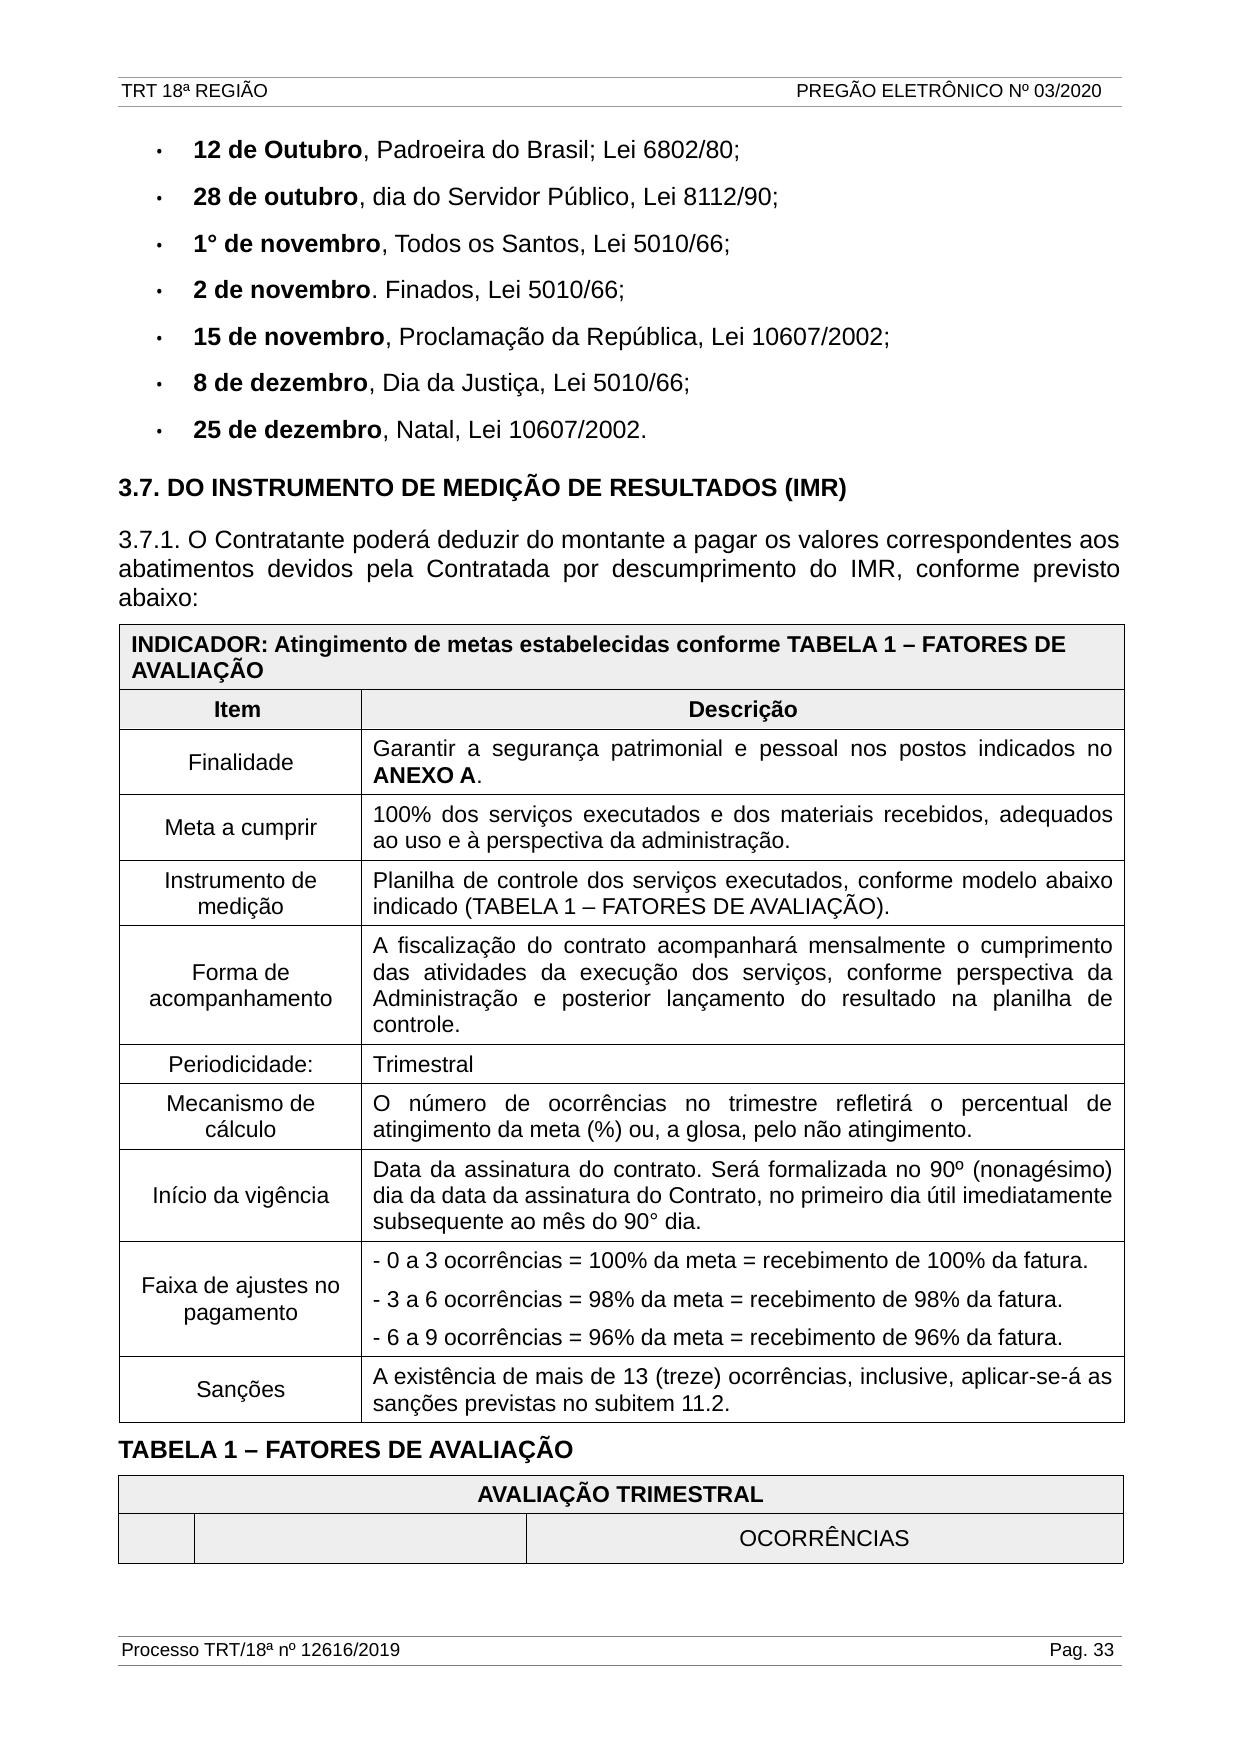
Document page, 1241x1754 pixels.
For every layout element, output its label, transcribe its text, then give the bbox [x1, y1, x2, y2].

table_cell Periodicidade: [120, 1045, 361, 1083]
list 25 de dezembro, Natal, Lei 10607/2002. [156, 415, 1122, 444]
table_cell A fiscalização do contrato acompanhará mensalmente o cumprimento das atividades da execução dos serviços, conforme perspectiva da Administração e posterior lançamento do resultado na planilha de controle. [362, 926, 1124, 1044]
text 3.7.1. O Contratante poderá deduzir do montante a pagar os valores correspondentes aos abatimentos devidos pela Contratada por descumprimento do IMR, conforme previsto abaixo: [118, 526, 1122, 612]
table_cell Instrumento de medição [120, 861, 361, 925]
table_cell Mecanismo de cálculo [120, 1084, 361, 1148]
table_cell O número de ocorrências no trimestre refletirá o percentual de atingimento da meta (%) ou, a glosa, pelo não atingimento. [362, 1084, 1124, 1148]
table_cell Data da assinatura do contrato. Será formalizada no 90º (nonagésimo) dia da data da assinatura do Contrato, no primeiro dia útil imediatamente subsequente ao mês do 90° dia. [362, 1150, 1124, 1241]
table_cell [119, 1514, 194, 1563]
table_header INDICADOR: Atingimento de metas estabelecidas conforme TABELA 1 – FATORES DE AVALIAÇÃO [120, 625, 1124, 689]
text TABELA 1 – FATORES DE AVALIAÇÃO [118, 1435, 1122, 1463]
table_cell A existência de mais de 13 (treze) ocorrências, inclusive, aplicar-se-á as sanções previstas no subitem 11.2. [362, 1357, 1124, 1422]
text 3.7. DO INSTRUMENTO DE MEDIÇÃO DE RESULTADOS (IMR) [118, 473, 1122, 502]
list 2 de novembro. Finados, Lei 5010/66; [156, 275, 1122, 304]
table_cell Faixa de ajustes no pagamento [120, 1242, 361, 1356]
table_header AVALIAÇÃO TRIMESTRAL [119, 1476, 1123, 1513]
list 28 de outubro, dia do Servidor Público, Lei 8112/90; [156, 182, 1122, 211]
list 8 de dezembro, Dia da Justiça, Lei 5010/66; [156, 368, 1122, 397]
table_cell Sanções [120, 1357, 361, 1422]
table_cell Planilha de controle dos serviços executados, conforme modelo abaixo indicado (TABELA 1 – FATORES DE AVALIAÇÃO). [362, 861, 1124, 925]
table_cell 100% dos serviços executados e dos materiais recebidos, adequados ao uso e à perspectiva da administração. [362, 795, 1124, 860]
list 15 de novembro, Proclamação da República, Lei 10607/2002; [156, 322, 1122, 351]
table_cell Forma de acompanhamento [120, 926, 361, 1044]
table_cell Início da vigência [120, 1150, 361, 1241]
table_cell Garantir a segurança patrimonial e pessoal nos postos indicados no ANEXO A. [362, 730, 1124, 794]
table_cell Trimestral [362, 1045, 1124, 1083]
list 1° de novembro, Todos os Santos, Lei 5010/66; [156, 229, 1122, 257]
table_cell - 0 a 3 ocorrências = 100% da meta = recebimento de 100% da fatura. - 3 a 6 ocorrências = 98% da meta = recebimento de 98% da fatura. - 6 a 9 ocorrências = 96% da meta = recebimento de 96% da fatura. [362, 1242, 1124, 1356]
table_cell Item [120, 690, 361, 728]
table_cell OCORRÊNCIAS [527, 1514, 1123, 1563]
table_cell Meta a cumprir [120, 795, 361, 860]
table_cell Descrição [362, 690, 1124, 728]
table_cell Finalidade [120, 730, 361, 794]
table_cell [195, 1514, 526, 1563]
list 12 de Outubro, Padroeira do Brasil; Lei 6802/80; [156, 136, 1122, 164]
